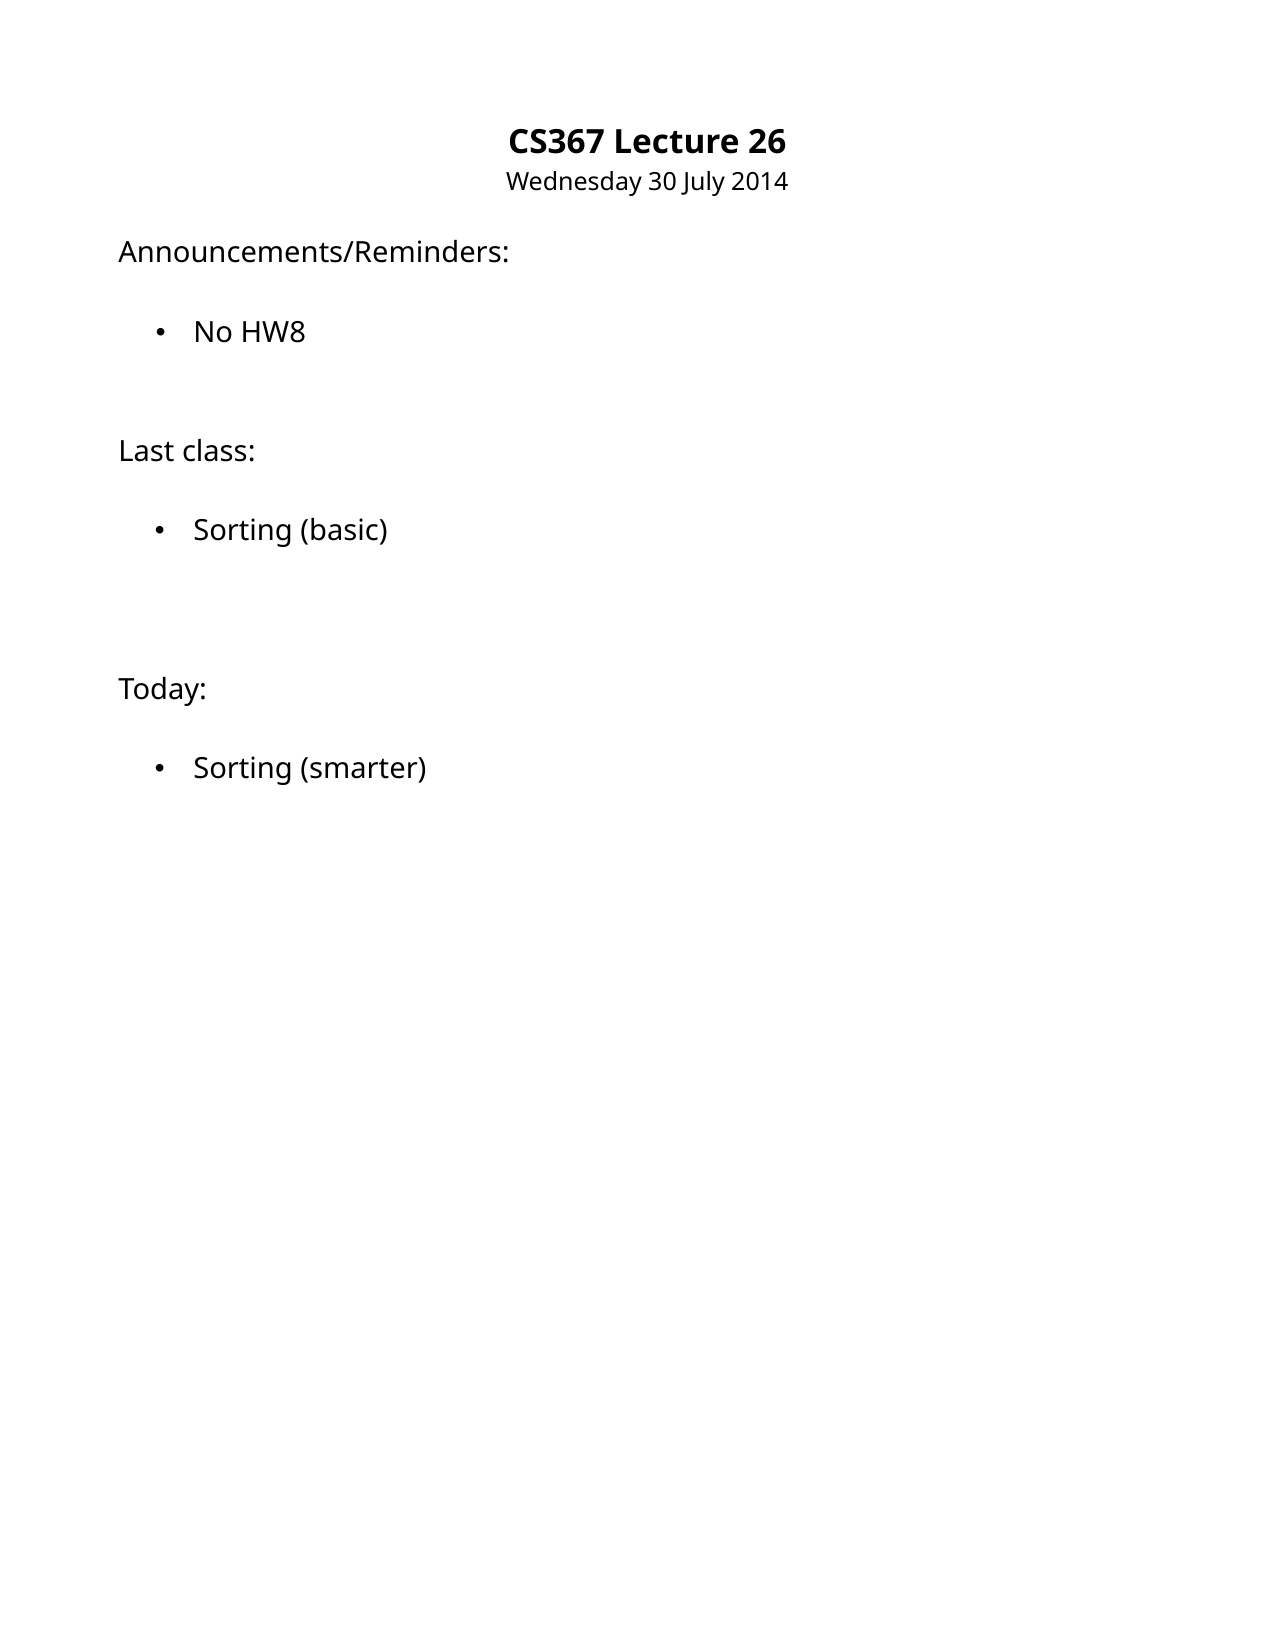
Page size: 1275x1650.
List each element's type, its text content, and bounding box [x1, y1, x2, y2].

text Announcements/Reminders: [118, 232, 1176, 311]
text Last class: [118, 430, 1176, 470]
list No HW8 [156, 311, 1176, 351]
text Today: [118, 668, 1176, 748]
text Wednesday 30 July 2014 [118, 163, 1176, 198]
text CS367 Lecture 26 [118, 118, 1176, 163]
list Sorting (smarter) [154, 748, 1176, 787]
list Sorting (basic) [154, 509, 1176, 668]
